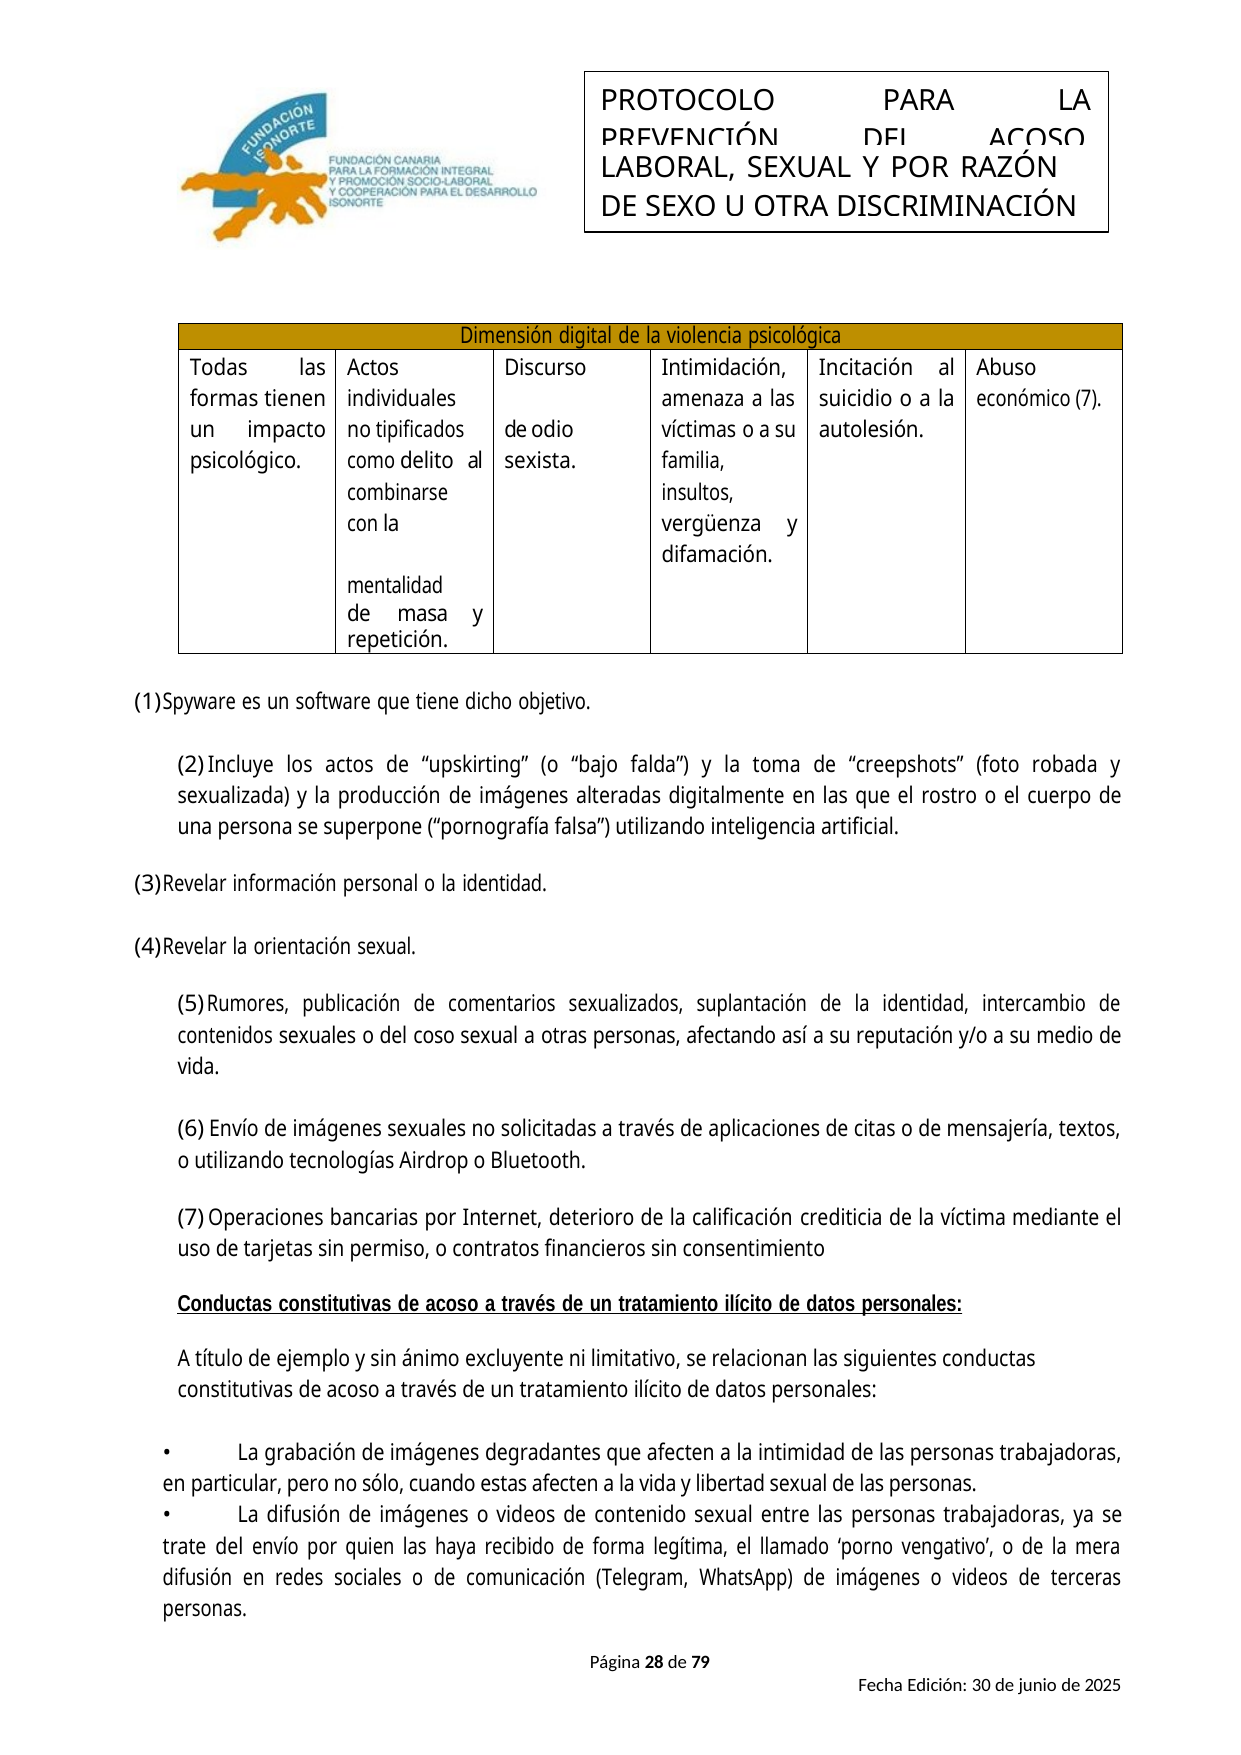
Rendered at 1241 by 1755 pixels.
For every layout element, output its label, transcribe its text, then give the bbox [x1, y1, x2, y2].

table_cell Incitación al suicidio o a la autolesión. [808, 350, 965, 653]
table_cell Actos individuales no tipificados como delito al combinarse con la mentalidad de masa y repetición. [336, 350, 493, 653]
list La difusión de imágenes o videos de contenido sexual entre las personas trabajadoras, ya se trate del envío por quien las haya recibido de forma legítima, el llamado ‘porno vengativo’, o de la mera difusión en redes sociales o de comunicación (Telegram, WhatsApp) de imágenes o videos de terceras personas. [162, 1498, 1123, 1623]
list Envío de imágenes sexuales no solicitadas a través de aplicaciones de citas o de mensajería, textos, o utilizando tecnologías Airdrop o Bluetooth. [177, 1112, 1122, 1175]
list Revelar la orientación sexual. [134, 930, 1137, 961]
list La grabación de imágenes degradantes que afecten a la intimidad de las personas trabajadoras, en particular, pero no sólo, cuando estas afecten a la vida y libertad sexual de las personas. [162, 1436, 1123, 1498]
list Spyware es un software que tiene dicho objetivo. [134, 685, 1137, 716]
list Revelar información personal o la identidad. [134, 867, 1137, 899]
table_cell Intimidación, amenaza a las víctimas o a su familia, insultos, vergüenza y difamación. [651, 350, 807, 653]
list Rumores, publicación de comentarios sexualizados, suplantación de la identidad, intercambio de contenidos sexuales o del coso sexual a otras personas, afectando así a su reputación y/o a su medio de vida. [177, 987, 1122, 1081]
table_cell Discurso de odio sexista. [494, 350, 650, 653]
subtitle Conductas constitutivas de acoso a través de un tratamiento ilícito de datos personales: [177, 1290, 1137, 1316]
table_cell Todas las formas tienen un impacto psicológico. [179, 350, 335, 653]
table_cell Abuso económico (7). [966, 350, 1122, 653]
list Operaciones bancarias por Internet, deterioro de la calificación crediticia de la víctima mediante el uso de tarjetas sin permiso, o contratos financieros sin consentimiento [177, 1201, 1122, 1263]
table_header Dimensión digital de la violencia psicológica [179, 324, 1122, 349]
text A título de ejemplo y sin ánimo excluyente ni limitativo, se relacionan las siguientes conductas constitutivas de acoso a través de un tratamiento ilícito de datos personales: [177, 1342, 1137, 1405]
list Incluye los actos de “upskirting” (o “bajo falda”) y la toma de “creepshots” (foto robada y sexualizada) y la producción de imágenes alteradas digitalmente en las que el rostro o el cuerpo de una persona se superpone (“pornografía falsa”) utilizando inteligencia artificial. [177, 748, 1122, 841]
